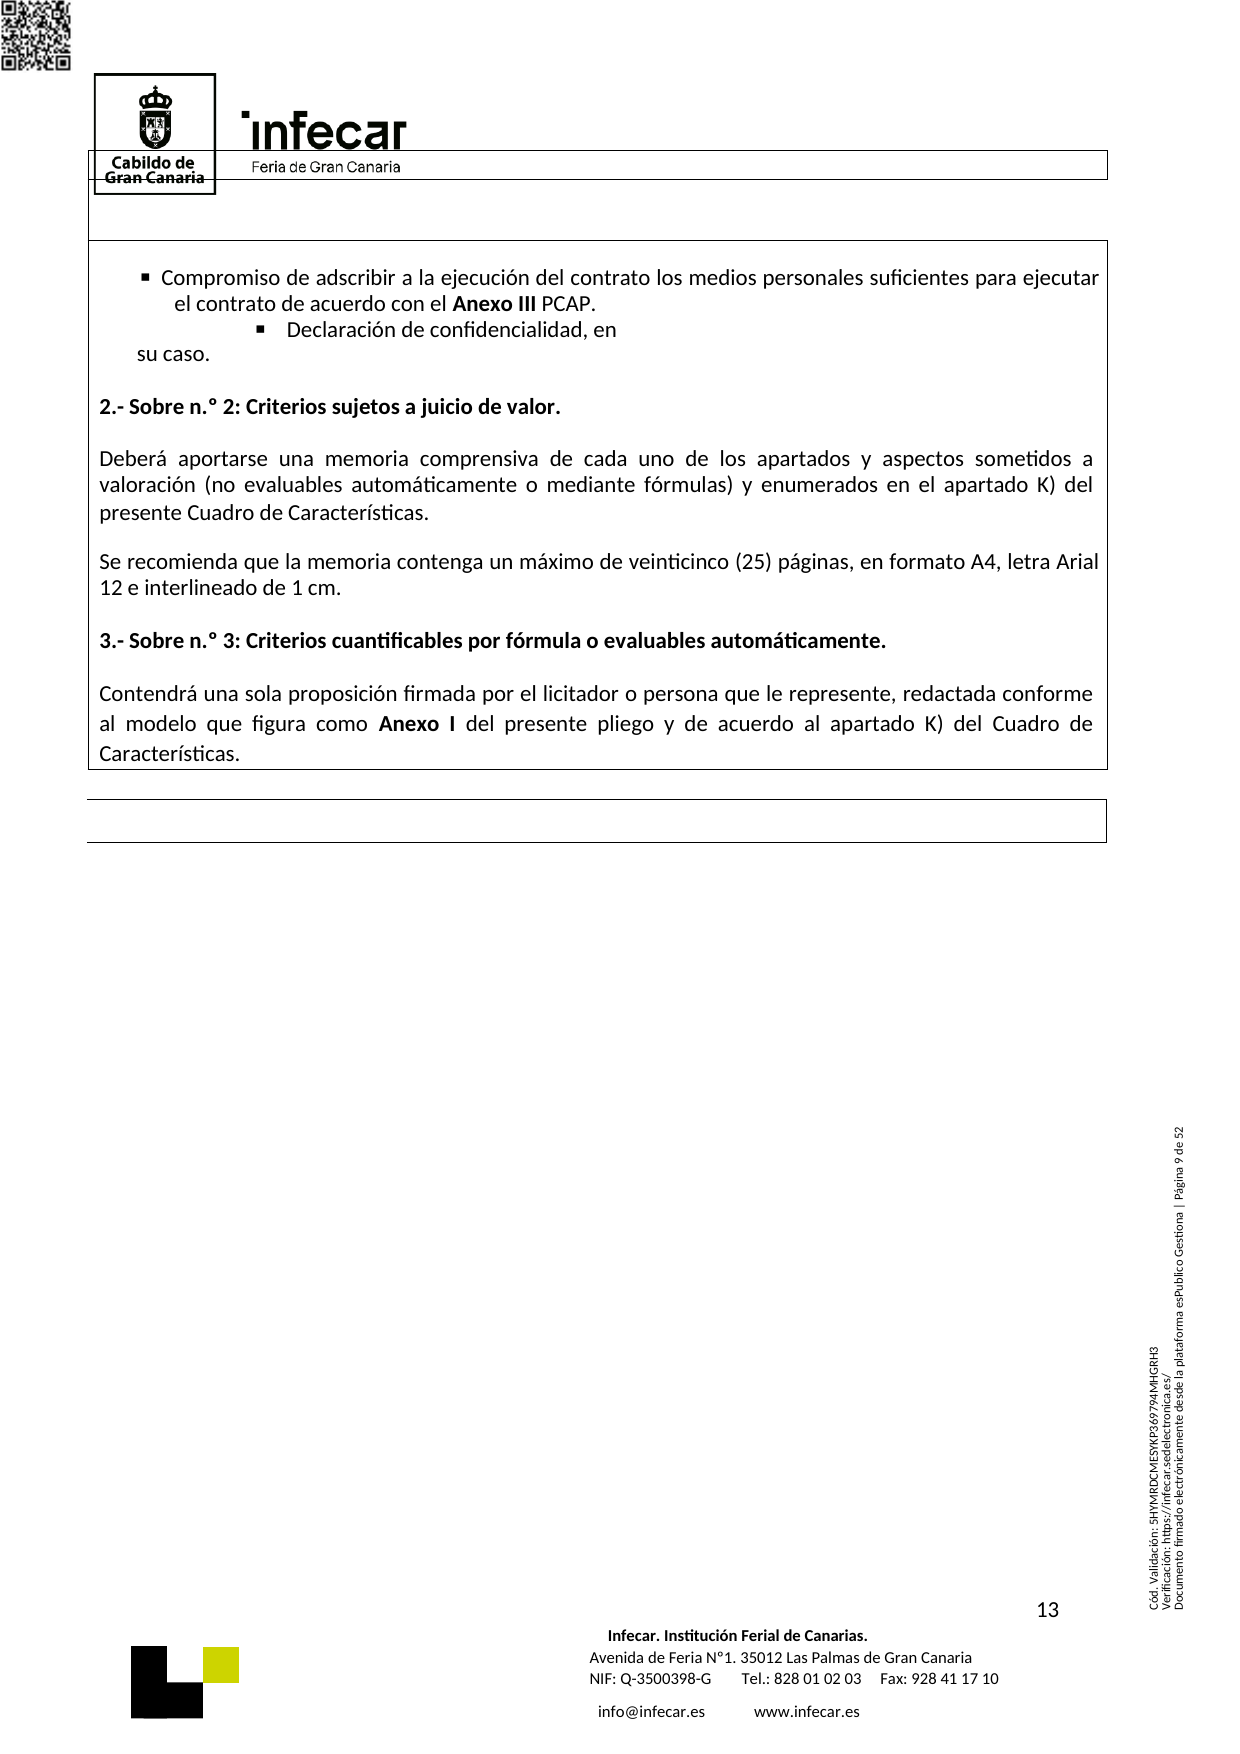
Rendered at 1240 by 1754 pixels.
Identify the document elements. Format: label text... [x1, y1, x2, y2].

table_header I. LUGAR Y PLAZO DE PRESENTACIÓN DE OFERTAS [87, 800, 1106, 842]
table_cell H. DOCUMENTACIÓN A PRESENTAR POR LOS LICITADORES [89, 180, 1107, 240]
table_cell ▪ Compromiso de adscribir a la ejecución del contrato los medios personales suficientes para ejecutar el contrato de acuerdo con el Anexo III PCAP. ▪ Declaración de confidencialidad, en su caso. 2.- Sobre n.º 2: Criterios sujetos a juicio de valor. Deberá aportarse una memoria comprensiva de cada uno de los apartados y aspectos sometidos a valoración (no evaluables automáticamente o mediante fórmulas) y enumerados en el apartado K) del presente Cuadro de Características. Se recomienda que la memoria contenga un máximo de veinticinco (25) páginas, en formato A4, letra Arial 12 e interlineado de 1 cm. 3.- Sobre n.º 3: Criterios cuantificables por fórmula o evaluables automáticamente. Contendrá una sola proposición firmada por el licitador o persona que le represente, redactada conforme al modelo que figura como Anexo I del presente pliego y de acuerdo al apartado K) del Cuadro de Características. [89, 241, 1107, 768]
table_cell [217, 151, 1107, 179]
